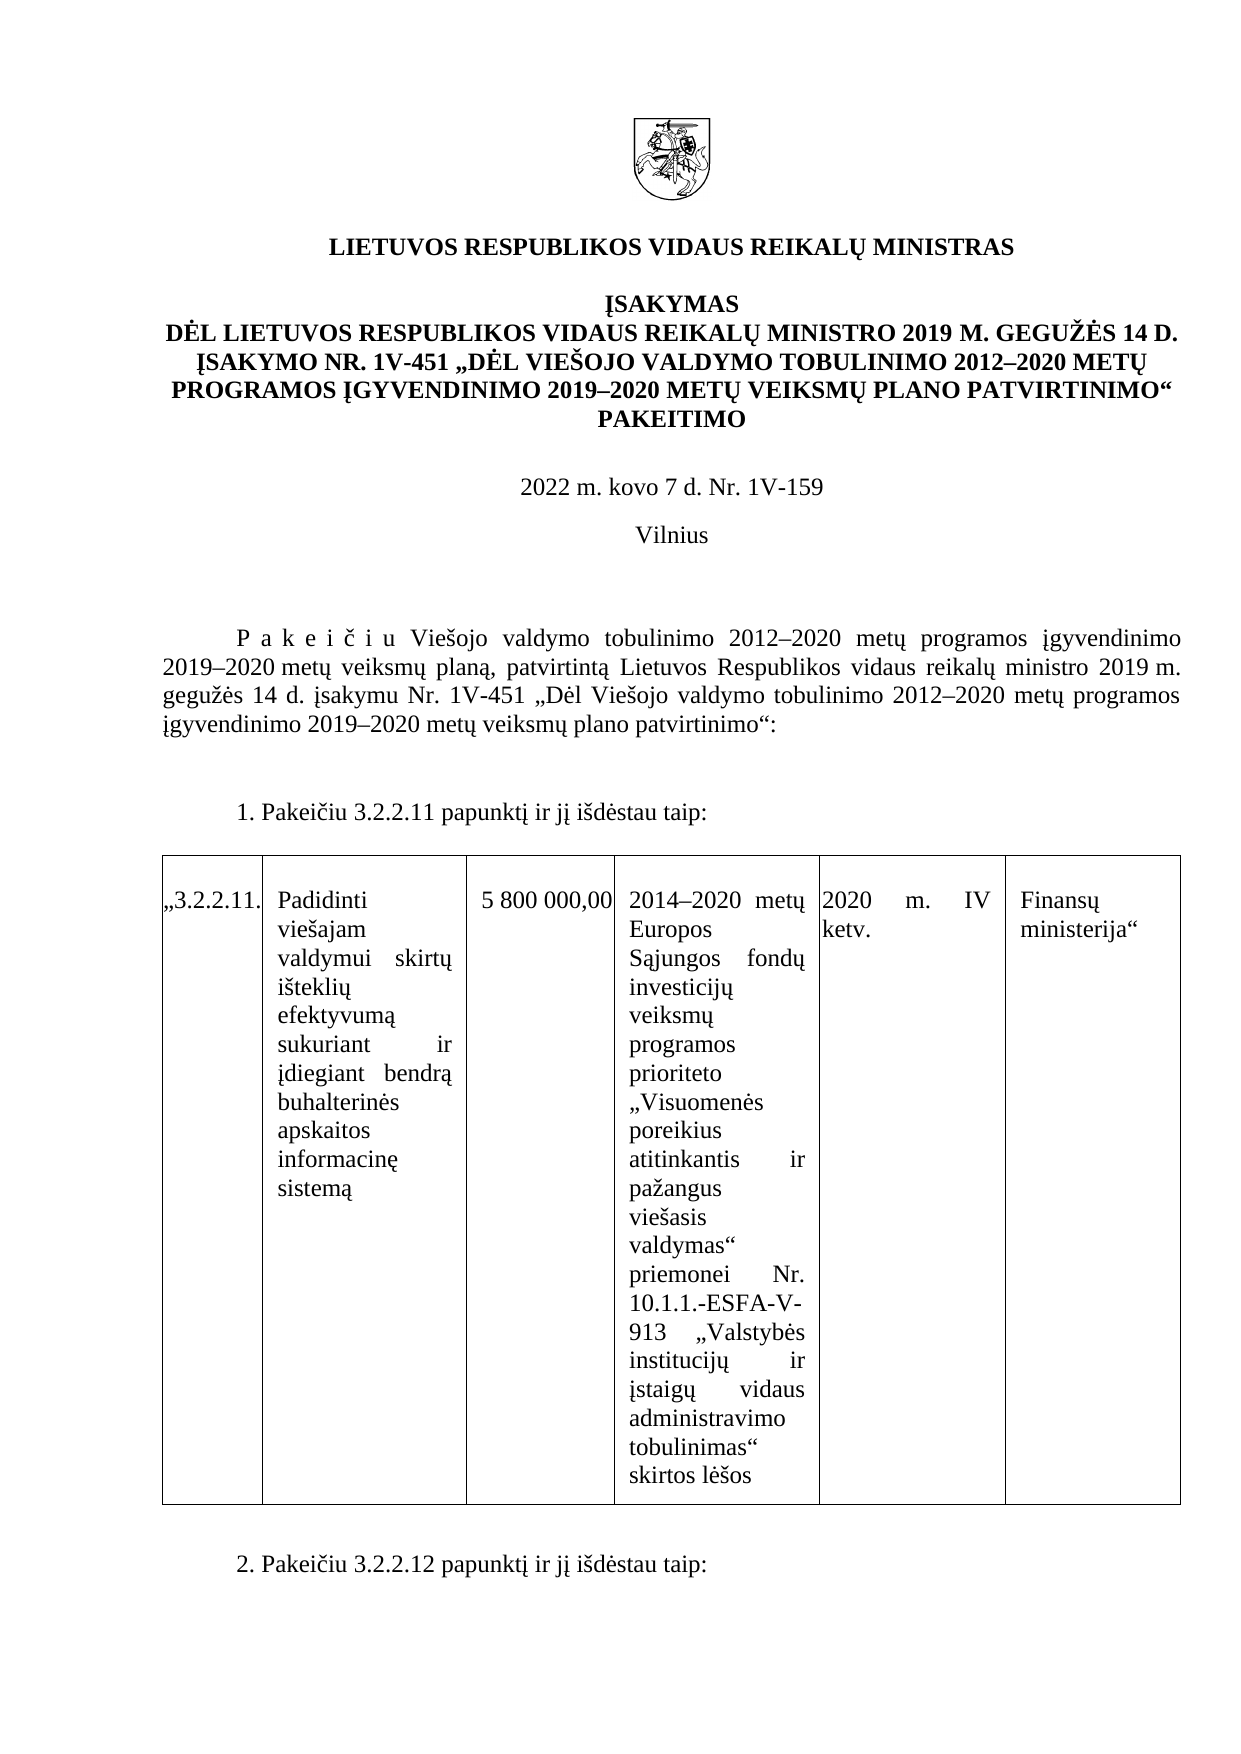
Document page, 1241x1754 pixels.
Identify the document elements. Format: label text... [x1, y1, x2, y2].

text Vilnius [162, 521, 1181, 549]
text 1. Pakeičiu 3.2.2.11 papunktį ir jį išdėstau taip: [162, 797, 1181, 826]
table_header „3.2.2.11. [163, 856, 262, 1504]
text 2022 m. kovo 7 d. Nr. 1V-159 [162, 472, 1181, 501]
text LIETUVOS RESPUBLIKOS VIDAUS REIKALŲ MINISTRAS [162, 232, 1181, 261]
table_header Padidinti viešajam valdymui skirtų išteklių efektyvumą sukuriant ir įdiegiant bendrą buhalterinės apskaitos informacinę sistemą [263, 856, 466, 1504]
table_header 5 800 000,00 [467, 856, 614, 1504]
text 2. Pakeičiu 3.2.2.12 papunktį ir jį išdėstau taip: [162, 1549, 1181, 1578]
text Pakeičiu Viešojo valdymo tobulinimo 2012–2020 metų programos įgyvendinimo 2019–2020 metų veiksmų planą, patvirtintą Lietuvos Respublikos vidaus reikalų ministro 2019 m. gegužės 14 d. įsakymu Nr. 1V-451 „Dėl Viešojo valdymo tobulinimo 2012–2020 metų programos įgyvendinimo 2019–2020 metų veiksmų plano patvirtinimo“: [162, 623, 1181, 738]
table_header 2014–2020 metų Europos Sąjungos fondų investicijų veiksmų programos prioriteto „Visuomenės poreikius atitinkantis ir pažangus viešasis valdymas“ priemonei Nr. 10.1.1.-ESFA-V-913 „Valstybės institucijų ir įstaigų vidaus administravimo tobulinimas“ skirtos lėšos [615, 856, 819, 1504]
table_header 2020 m. IV ketv. [820, 856, 1005, 1504]
table_header Finansų ministerija“ [1006, 856, 1180, 1504]
text ĮSAKYMAS [162, 289, 1181, 318]
text PAKEITIMO [162, 404, 1181, 433]
text DĖL LIETUVOS RESPUBLIKOS VIDAUS REIKALŲ MINISTRO 2019 M. GEGUŽĖS 14 D. ĮSAKYMO NR. 1V-451 „DĖL VIEŠOJO VALDYMO TOBULINIMO 2012–2020 METŲ PROGRAMOS ĮGYVENDINIMO 2019–2020 METŲ VEIKSMŲ PLANO PATVIRTINIMO“ [162, 318, 1181, 404]
